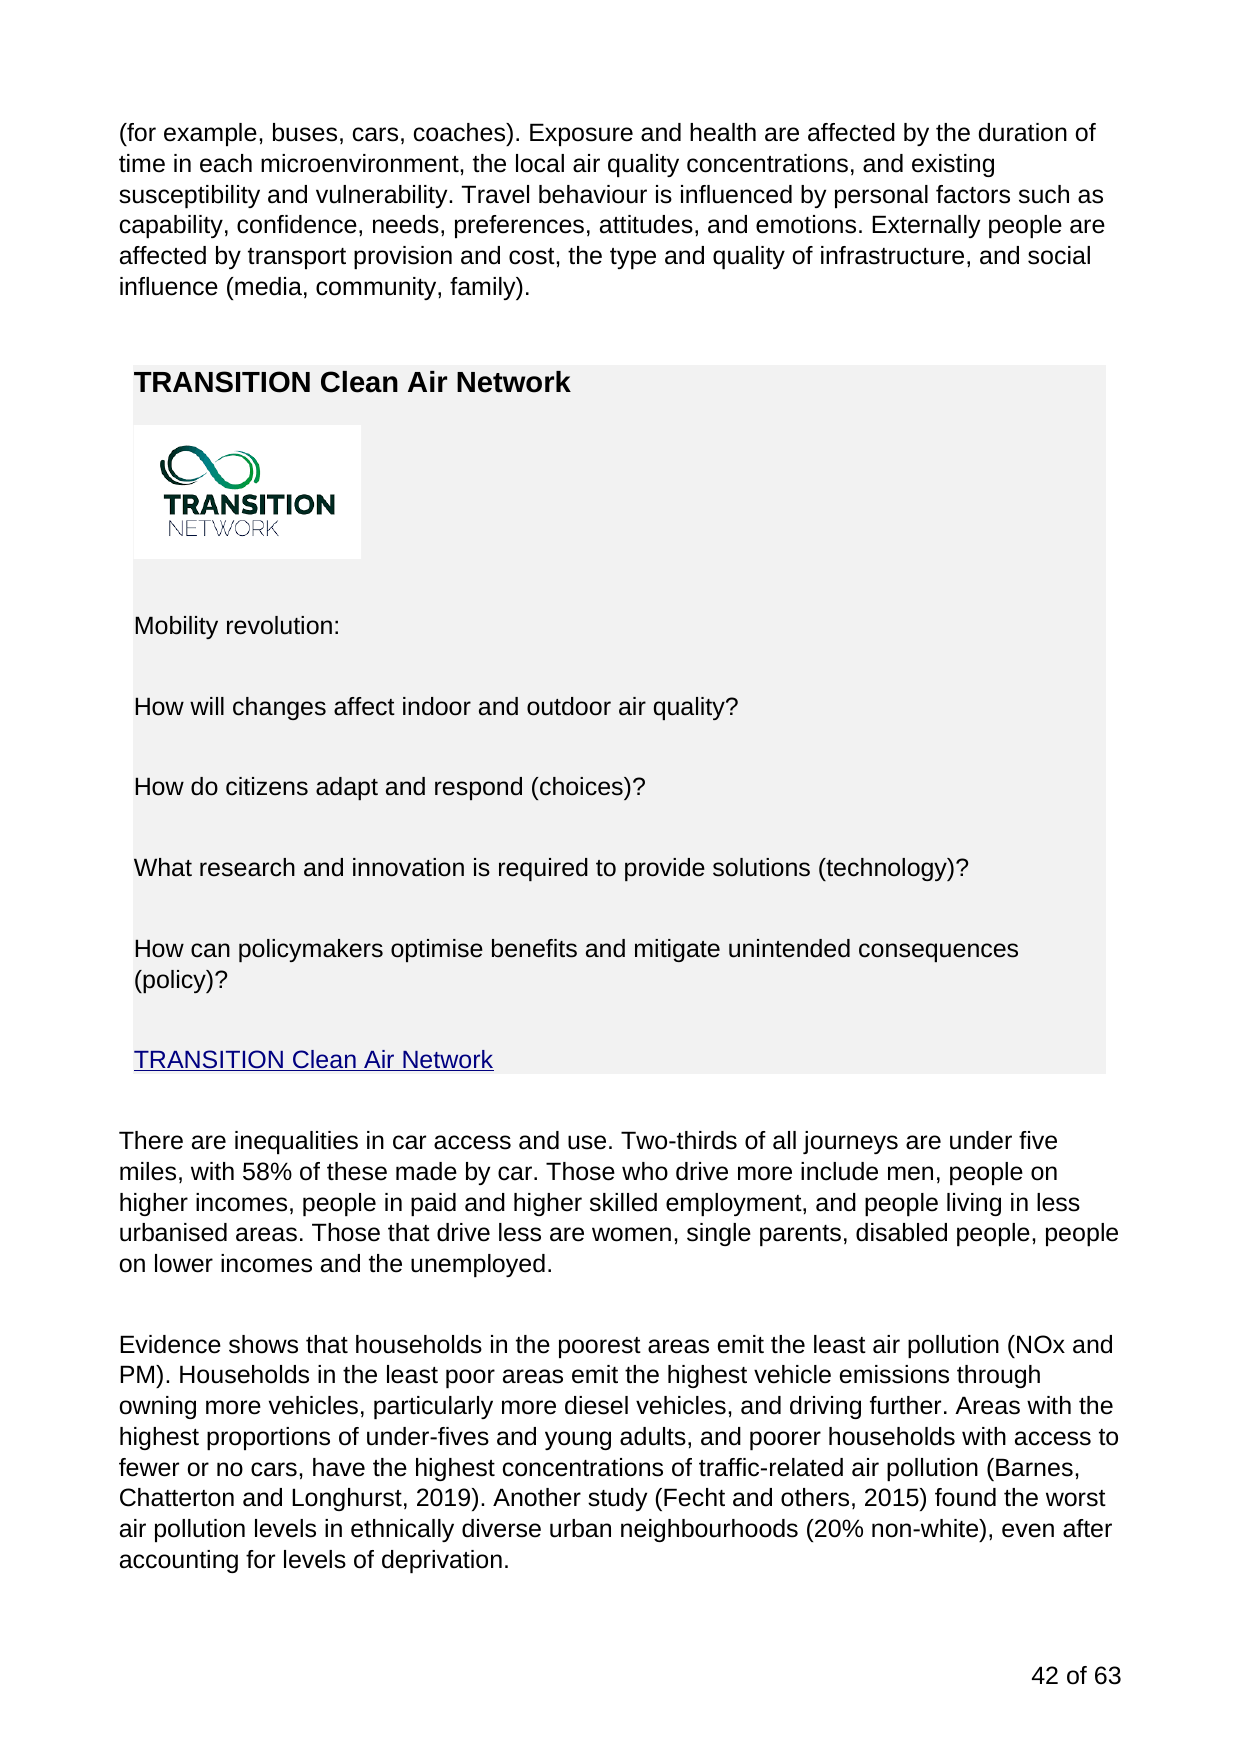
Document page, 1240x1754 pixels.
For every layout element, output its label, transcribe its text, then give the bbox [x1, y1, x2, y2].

subtitle TRANSITION Clean Air Network [133, 365, 1106, 398]
text How will changes affect indoor and outdoor air quality? [133, 692, 1106, 720]
text What research and innovation is required to provide solutions (technology)? [133, 853, 1106, 882]
text (for example, buses, cars, coaches). Exposure and health are affected by the duration of time in each microenvironment, the local air quality concentrations, and existing susceptibility and vulnerability. Travel behaviour is influenced by personal factors such as capability, confidence, needs, preferences, attitudes, and emotions. Externally people are affected by transport provision and cost, the type and quality of infrastructure, and social influence (media, community, family). [118, 118, 1121, 301]
text There are inequalities in car access and use. Two-thirds of all journeys are under five miles, with 58% of these made by car. Those who drive more include men, people on higher incomes, people in paid and higher skilled employment, and people living in less urbanised areas. Those that drive less are women, single parents, disabled people, people on lower incomes and the unemployed. [118, 1126, 1121, 1278]
text How can policymakers optimise benefits and mitigate unintended consequences (policy)? [133, 934, 1106, 993]
text How do citizens adapt and respond (choices)? [133, 772, 1106, 801]
text Mobility revolution: [133, 611, 1106, 640]
text Evidence shows that households in the poorest areas emit the least air pollution (NOx and PM). Households in the least poor areas emit the highest vehicle emissions through owning more vehicles, particularly more diesel vehicles, and driving further. Areas with the highest proportions of under-fives and young adults, and poorer households with access to fewer or no cars, have the highest concentrations of traffic-related air pollution (Barnes, Chatterton and Longhurst, 2019). Another study (Fecht and others, 2015) found the worst air pollution levels in ethnically diverse urban neighbourhoods (20% non-white), even after accounting for levels of deprivation. [118, 1330, 1121, 1573]
text TRANSITION Clean Air Network [133, 1045, 1106, 1074]
